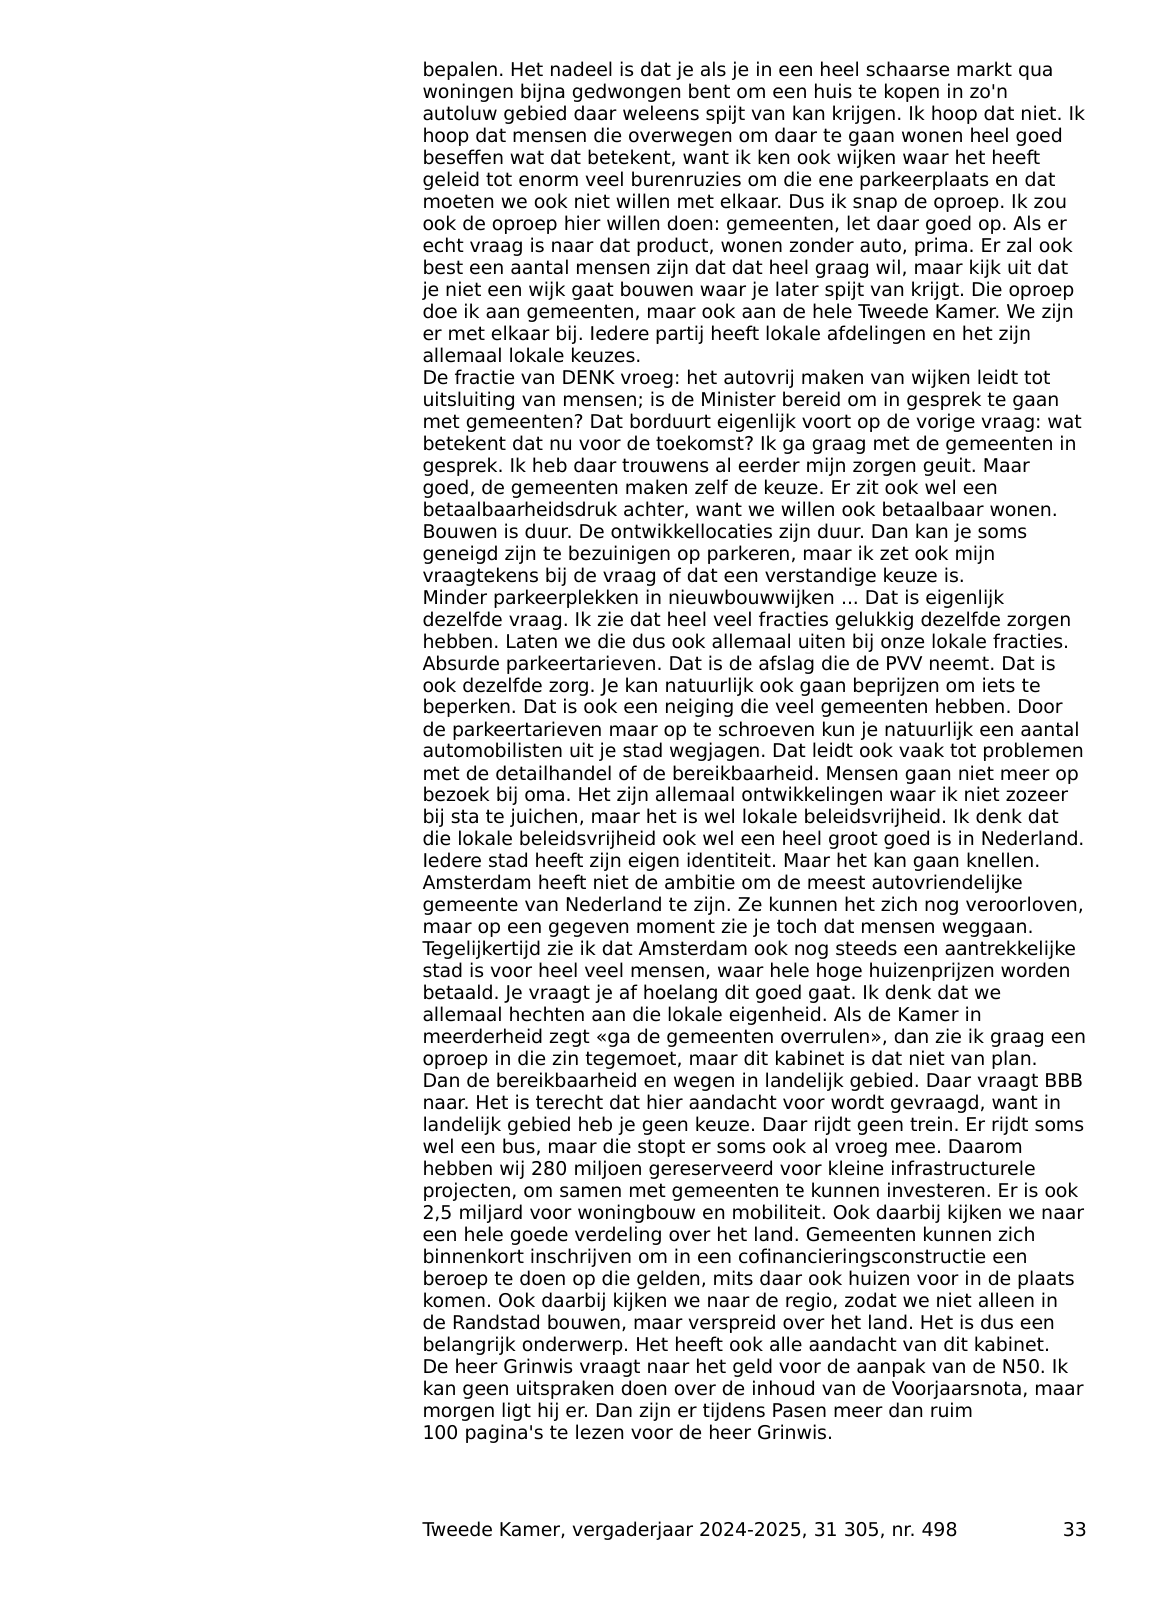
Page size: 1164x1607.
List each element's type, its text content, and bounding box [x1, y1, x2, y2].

text Absurde parkeertarieven. Dat is de afslag die de PVV neemt. Dat is ook dezelfde zorg. Je kan natuurlijk ook gaan beprijzen om iets te beperken. Dat is ook een neiging die veel gemeenten hebben. Door de parkeertarieven maar op te schroeven kun je natuurlijk een aantal automobilisten uit je stad wegjagen. Dat leidt ook vaak tot problemen met de detailhandel of de bereikbaarheid. Mensen gaan niet meer op bezoek bij oma. Het zijn allemaal ontwikkelingen waar ik niet zozeer bij sta te juichen, maar het is wel lokale beleidsvrijheid. Ik denk dat die lokale beleidsvrijheid ook wel een heel groot goed is in Nederland. Iedere stad heeft zijn eigen identiteit. Maar het kan gaan knellen. Amsterdam heeft niet de ambitie om de meest autovriendelijke gemeente van Nederland te zijn. Ze kunnen het zich nog veroorloven, maar op een gegeven moment zie je toch dat mensen weggaan. Tegelijkertijd zie ik dat Amsterdam ook nog steeds een aantrekkelijke stad is voor heel veel mensen, waar hele hoge huizenprijzen worden betaald. Je vraagt je af hoelang dit goed gaat. Ik denk dat we allemaal hechten aan die lokale eigenheid. Als de Kamer in meerderheid zegt «ga de gemeenten overrulen», dan zie ik graag een oproep in die zin tegemoet, maar dit kabinet is dat niet van plan. [422, 652, 1087, 1070]
text Minder parkeerplekken in nieuwbouwwijken ... Dat is eigenlijk dezelfde vraag. Ik zie dat heel veel fracties gelukkig dezelfde zorgen hebben. Laten we die dus ook allemaal uiten bij onze lokale fracties. [422, 587, 1087, 652]
text bepalen. Het nadeel is dat je als je in een heel schaarse markt qua woningen bijna gedwongen bent om een huis te kopen in zo'n autoluw gebied daar weleens spijt van kan krijgen. Ik hoop dat niet. Ik hoop dat mensen die overwegen om daar te gaan wonen heel goed beseffen wat dat betekent, want ik ken ook wijken waar het heeft geleid tot enorm veel burenruzies om die ene parkeerplaats en dat moeten we ook niet willen met elkaar. Dus ik snap de oproep. Ik zou ook de oproep hier willen doen: gemeenten, let daar goed op. Als er echt vraag is naar dat product, wonen zonder auto, prima. Er zal ook best een aantal mensen zijn dat dat heel graag wil, maar kijk uit dat je niet een wijk gaat bouwen waar je later spijt van krijgt. Die oproep doe ik aan gemeenten, maar ook aan de hele Tweede Kamer. We zijn er met elkaar bij. Iedere partij heeft lokale afdelingen en het zijn allemaal lokale keuzes. [422, 59, 1087, 367]
text Dan de bereikbaarheid en wegen in landelijk gebied. Daar vraagt BBB naar. Het is terecht dat hier aandacht voor wordt gevraagd, want in landelijk gebied heb je geen keuze. Daar rijdt geen trein. Er rijdt soms wel een bus, maar die stopt er soms ook al vroeg mee. Daarom hebben wij 280 miljoen gereserveerd voor kleine infrastructurele projecten, om samen met gemeenten te kunnen investeren. Er is ook 2,5 miljard voor woningbouw en mobiliteit. Ook daarbij kijken we naar een hele goede verdeling over het land. Gemeenten kunnen zich binnenkort inschrijven om in een cofinancieringsconstructie een beroep te doen op die gelden, mits daar ook huizen voor in de plaats komen. Ook daarbij kijken we naar de regio, zodat we niet alleen in de Randstad bouwen, maar verspreid over het land. Het is dus een belangrijk onderwerp. Het heeft ook alle aandacht van dit kabinet. [422, 1070, 1087, 1356]
text De heer Grinwis vraagt naar het geld voor de aanpak van de N50. Ik kan geen uitspraken doen over de inhoud van de Voorjaarsnota, maar morgen ligt hij er. Dan zijn er tijdens Pasen meer dan ruim 100 pagina's te lezen voor de heer Grinwis. [422, 1356, 1087, 1444]
text De fractie van DENK vroeg: het autovrij maken van wijken leidt tot uitsluiting van mensen; is de Minister bereid om in gesprek te gaan met gemeenten? Dat borduurt eigenlijk voort op de vorige vraag: wat betekent dat nu voor de toekomst? Ik ga graag met de gemeenten in gesprek. Ik heb daar trouwens al eerder mijn zorgen geuit. Maar goed, de gemeenten maken zelf de keuze. Er zit ook wel een betaalbaarheidsdruk achter, want we willen ook betaalbaar wonen. Bouwen is duur. De ontwikkellocaties zijn duur. Dan kan je soms geneigd zijn te bezuinigen op parkeren, maar ik zet ook mijn vraagtekens bij de vraag of dat een verstandige keuze is. [422, 367, 1087, 587]
